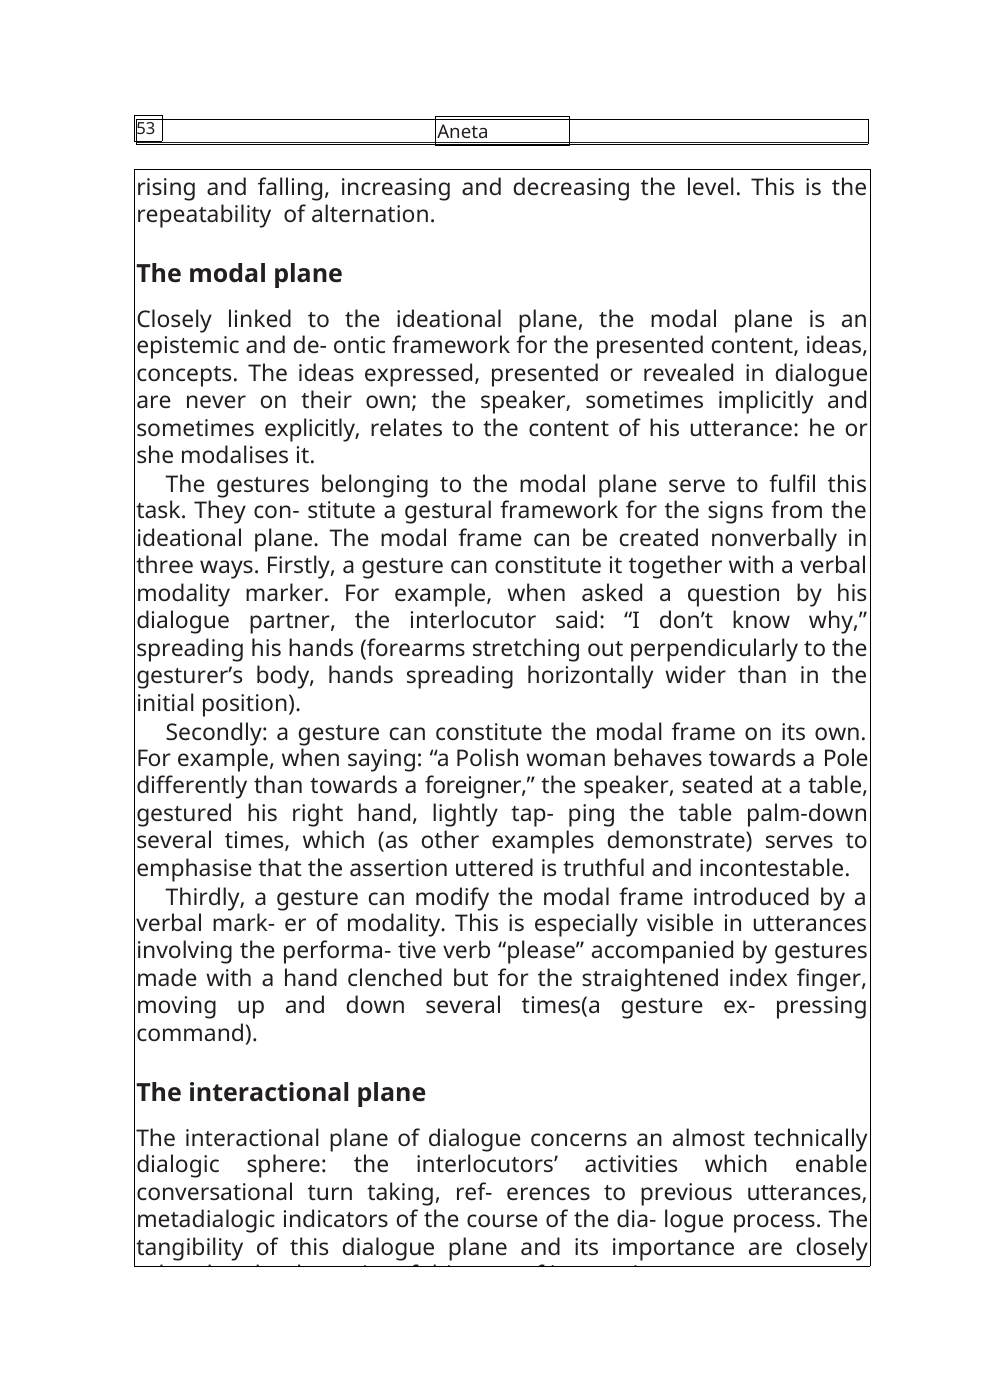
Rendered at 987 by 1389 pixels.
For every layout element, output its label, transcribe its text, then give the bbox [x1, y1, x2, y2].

text Thirdly, a gesture can modify the modal frame introduced by a verbal mark- er of modality. This is especially visible in utterances involving the performa- tive verb “please” accompanied by gestures made with a hand clenched but for the straightened index finger, moving up and down several times(a gesture ex- pressing command). [136, 883, 868, 1048]
text The modal plane [136, 255, 870, 289]
text The gestures belonging to the modal plane serve to fulfil this task. They con- stitute a gestural framework for the signs from the ideational plane. The modal frame can be created nonverbally in three ways. Firstly, a gesture can constitute it together with a verbal modality marker. For example, when asked a question by his dialogue partner, the interlocutor said: “I don’t know why,” spreading his hands (forearms stretching out perpendicularly to the gesturer’s body, hands spreading horizontally wider than in the initial position). [136, 470, 868, 718]
text Secondly: a gesture can constitute the modal frame on its own. For example, when saying: “a Polish woman behaves towards a Pole differently than towards a foreigner,” the speaker, seated at a table, gestured his right hand, lightly tap- ping the table palm-down several times, which (as other examples demonstrate) serves to emphasise that the assertion uttered is truthful and incontestable. [136, 718, 868, 883]
text 534 [137, 120, 162, 141]
text The interactional plane [136, 1074, 870, 1108]
text Closely linked to the ideational plane, the modal plane is an epistemic and de- ontic framework for the presented content, ideas, concepts. The ideas expressed, presented or revealed in dialogue are never on their own; the speaker, sometimes implicitly and sometimes explicitly, relates to the content of his utterance: he or she modalises it. [136, 305, 868, 470]
text The interactional plane of dialogue concerns an almost technically dialogic sphere: the interlocutors’ activities which enable conversational turn taking, ref- erences to previous utterances, metadialogic indicators of the course of the dia- logue process. The tangibility of this dialogue plane and its importance are closely related to the dynamics of this type of interaction. [136, 1124, 868, 1266]
text rising and falling, increasing and decreasing the level. This is the repeatability of alternation. [136, 174, 868, 229]
text Aneta Załazińska [437, 120, 569, 144]
